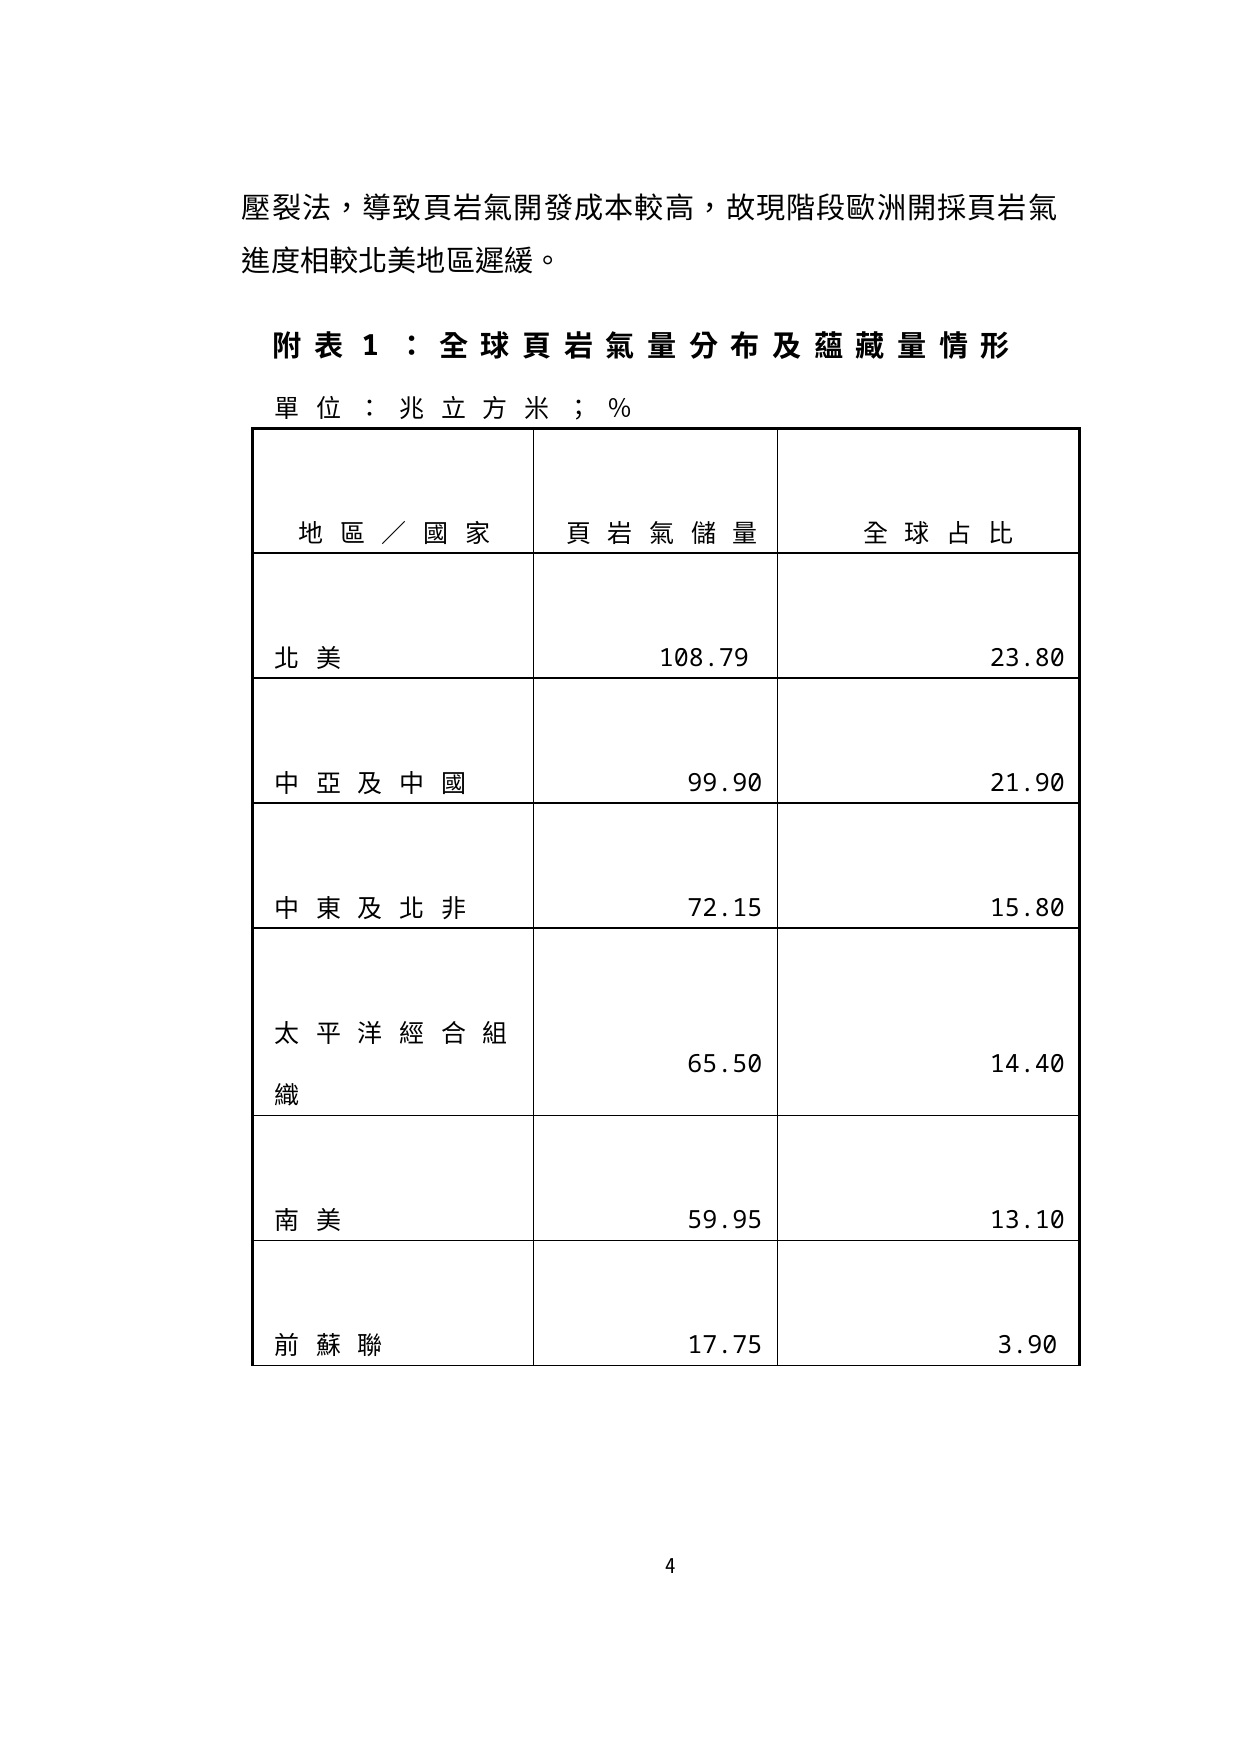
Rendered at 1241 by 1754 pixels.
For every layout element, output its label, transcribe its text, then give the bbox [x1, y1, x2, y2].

table_cell 59.95 [534, 1116, 777, 1240]
table_cell 17.75 [534, 1241, 777, 1365]
table_cell 北美 [254, 554, 533, 677]
text 附表1：全球頁岩氣量分布及蘊藏量情形 單位：兆立方米；％ [242, 302, 1058, 427]
table_cell 3.90 [778, 1241, 1078, 1365]
table_cell 15.80 [778, 804, 1078, 927]
table_header 全球占比 [778, 430, 1078, 552]
table_cell 99.90 [534, 679, 777, 802]
text 全球各地幾乎都有頁岩氣礦藏，現已探明礦藏資訊顯示北美洲及亞洲等為蘊藏量較豐富地區，其他如歐洲、非洲及澳洲等亦有頁岩氣礦藏（詳附表1）。估計全球目前已知頁岩氣存量約456兆立方米，為傳統天然氣儲量180兆立方米之2.5倍，其中美國技術可採儲量為24.4兆立方米為全球第二大蘊藏地區(詳附表2)，由於擁有先進開採技術，為目前頁岩氣最主要生產國；受到美國頁岩氣大量開發之激勵，包括中國大陸、澳洲、中東、俄羅斯等亦陸續探勘開採境內頁岩氣。中國大陸頁岩氣技術可採儲量達36.1兆立方公尺，雖高居全球之冠，近年來對於非傳統天然氣之鑽探焦點亦轉移至頁岩氣，惟由於缺乏核心技術，目前僅止於試驗開發階段，且蘊藏區大多缺水，大規模開發所需用水及環保問題均為尚需克服之難題。歐洲則面臨蘊藏頁岩氣地區大多緊鄰人口稠密地區，開發有破壞環境疑慮，法規限制較嚴格，且為減少消耗淡水資源，使用海水進行水力壓裂法，導致頁岩氣開發成本較高，故現階段歐洲開採頁岩氣進度相較北美地區遲緩。 [242, 177, 1058, 281]
table_cell 72.15 [534, 804, 777, 927]
table_cell 65.50 [534, 929, 777, 1115]
table_header 地區／國家 [254, 430, 533, 552]
table_cell 13.10 [778, 1116, 1078, 1240]
table_cell 14.40 [778, 929, 1078, 1115]
table_cell 前蘇聯 [254, 1241, 533, 1365]
table_cell 太平洋經合組織 [254, 929, 533, 1115]
table_cell 中亞及中國 [254, 679, 533, 802]
table_cell 中東及北非 [254, 804, 533, 927]
table_cell 南美 [254, 1116, 533, 1240]
table_cell 108.79 [534, 554, 777, 677]
table_cell 23.80 [778, 554, 1078, 677]
table_cell 21.90 [778, 679, 1078, 802]
table_header 頁岩氣儲量 [534, 430, 777, 552]
